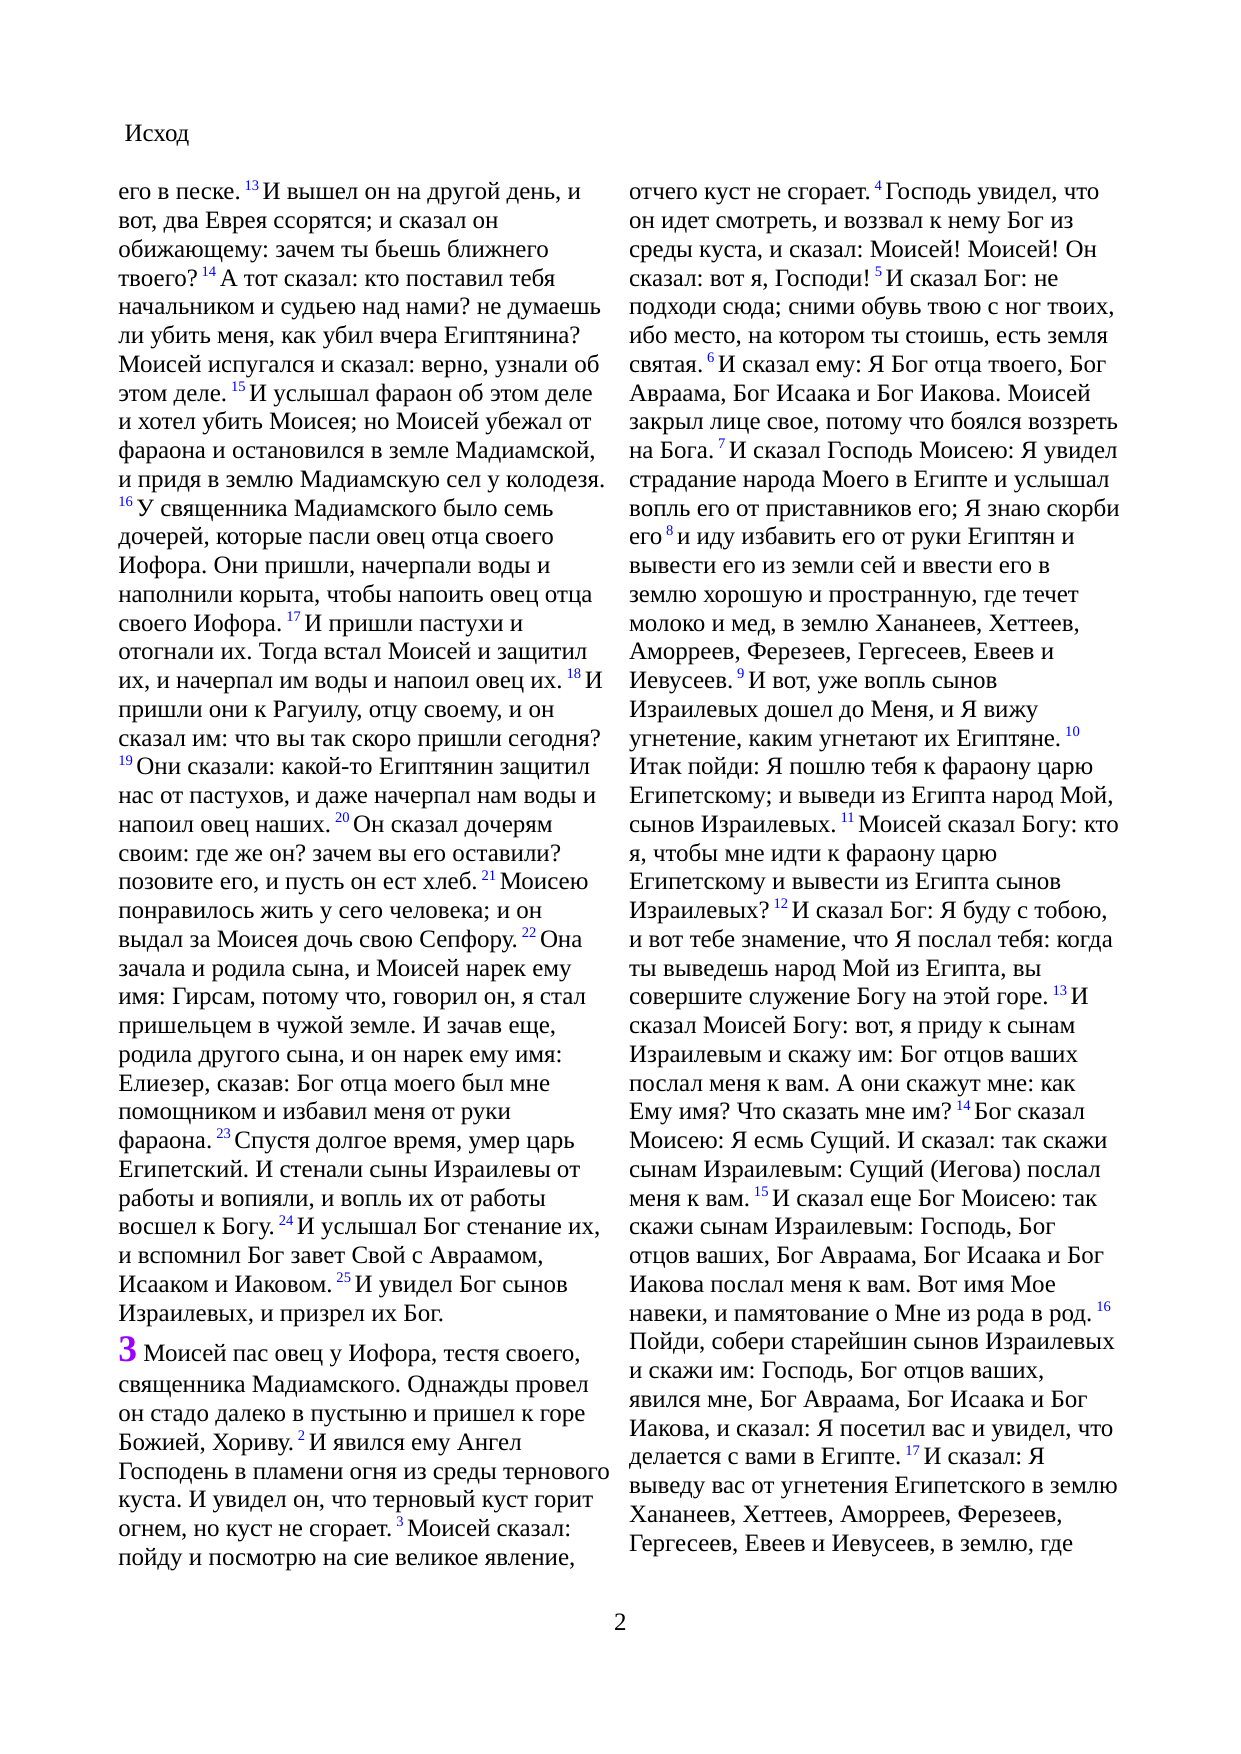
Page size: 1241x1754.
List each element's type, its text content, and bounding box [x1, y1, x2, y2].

text его в песке. 13 И вышел он на другой день, и вот, два Еврея ссорятся; и сказал он обижающему: зачем ты бьешь ближнего твоего? 14 А тот сказал: кто поставил тебя начальником и судьею над нами? не думаешь ли убить меня, как убил вчера Египтянина? Моисей испугался и сказал: верно, узнали об этом деле. 15 И услышал фараон об этом деле и хотел убить Моисея; но Моисей убежал от фараона и остановился в земле Мадиамской, и придя в землю Мадиамскую сел у колодезя. 16 У священника Мадиамского было семь дочерей, которые пасли овец отца своего Иофора. Они пришли, начерпали воды и наполнили корыта, чтобы напоить овец отца своего Иофора. 17 И пришли пастухи и отогнали их. Тогда встал Моисей и защитил их, и начерпал им воды и напоил овец их. 18 И пришли они к Рагуилу, отцу своему, и он сказал им: что вы так скоро пришли сегодня? 19 Они сказали: какой-то Египтянин защитил нас от пастухов, и даже начерпал нам воды и напоил овец наших. 20 Он сказал дочерям своим: где же он? зачем вы его оставили? позовите его, и пусть он ест хлеб. 21 Моисею понравилось жить у сего человека; и он выдал за Моисея дочь свою Сепфору. 22 Она зачала и родила сына, и Моисей нарек ему имя: Гирсам, потому что, говорил он, я стал пришельцем в чужой земле. И зачав еще, родила другого сына, и он нарек ему имя: Елиезер, сказав: Бог отца моего был мне помощником и избавил меня от руки фараона. 23 Спустя долгое время, умер царь Египетский. И стенали сыны Израилевы от работы и вопияли, и вопль их от работы восшел к Богу. 24 И услышал Бог стенание их, и вспомнил Бог завет Свой с Авраамом, Исааком и Иаковом. 25 И увидел Бог сынов Израилевых, и призрел их Бог. [118, 176, 611, 1326]
text 3 Моисей пас овец у Иофора, тестя своего, священника Мадиамского. Однажды провел он стадо далеко в пустыню и пришел к горе Божией, Хориву. 2 И явился ему Ангел Господень в пламени огня из среды тернового куста. И увидел он, что терновый куст горит огнем, но куст не сгорает. 3 Моисей сказал: пойду и посмотрю на сие великое явление, [118, 1326, 611, 1571]
text отчего куст не сгорает. 4 Господь увидел, что он идет смотреть, и воззвал к нему Бог из среды куста, и сказал: Моисей! Моисей! Он сказал: вот я, Господи! 5 И сказал Бог: не подходи сюда; сними обувь твою с ног твоих, ибо место, на котором ты стоишь, есть земля святая. 6 И сказал ему: Я Бог отца твоего, Бог Авраама, Бог Исаака и Бог Иакова. Моисей закрыл лице свое, потому что боялся воззреть на Бога. 7 И сказал Господь Моисею: Я увидел страдание народа Моего в Египте и услышал вопль его от приставников его; Я знаю скорби его 8 и иду избавить его от руки Египтян и вывести его из земли сей и ввести его в землю хорошую и пространную, где течет молоко и мед, в землю Хананеев, Хеттеев, Аморреев, Ферезеев, Гергесеев, Евеев и Иевусеев. 9 И вот, уже вопль сынов Израилевых дошел до Меня, и Я вижу угнетение, каким угнетают их Египтяне. 10 Итак пойди: Я пошлю тебя к фараону царю Египетскому; и выведи из Египта народ Мой, сынов Израилевых. 11 Моисей сказал Богу: кто я, чтобы мне идти к фараону царю Египетскому и вывести из Египта сынов Израилевых? 12 И сказал Бог: Я буду с тобою, и вот тебе знамение, что Я послал тебя: когда ты выведешь народ Мой из Египта, вы совершите служение Богу на этой горе. 13 И сказал Моисей Богу: вот, я приду к сынам Израилевым и скажу им: Бог отцов ваших послал меня к вам. А они скажут мне: как Ему имя? Что сказать мне им? 14 Бог сказал Моисею: Я есмь Сущий. И сказал: так скажи сынам Израилевым: Сущий (Иегова) послал меня к вам. 15 И сказал еще Бог Моисею: так скажи сынам Израилевым: Господь, Бог отцов ваших, Бог Авраама, Бог Исаака и Бог Иакова послал меня к вам. Вот имя Мое навеки, и памятование о Мне из рода в род. 16 Пойди, собери старейшин сынов Израилевых и скажи им: Господь, Бог отцов ваших, явился мне, Бог Авраама, Бог Исаака и Бог Иакова, и сказал: Я посетил вас и увидел, что делается с вами в Египте. 17 И сказал: Я выведу вас от угнетения Египетского в землю Хананеев, Хеттеев, Аморреев, Ферезеев, Гергесеев, Евеев и Иевусеев, в землю, где [629, 176, 1122, 1556]
